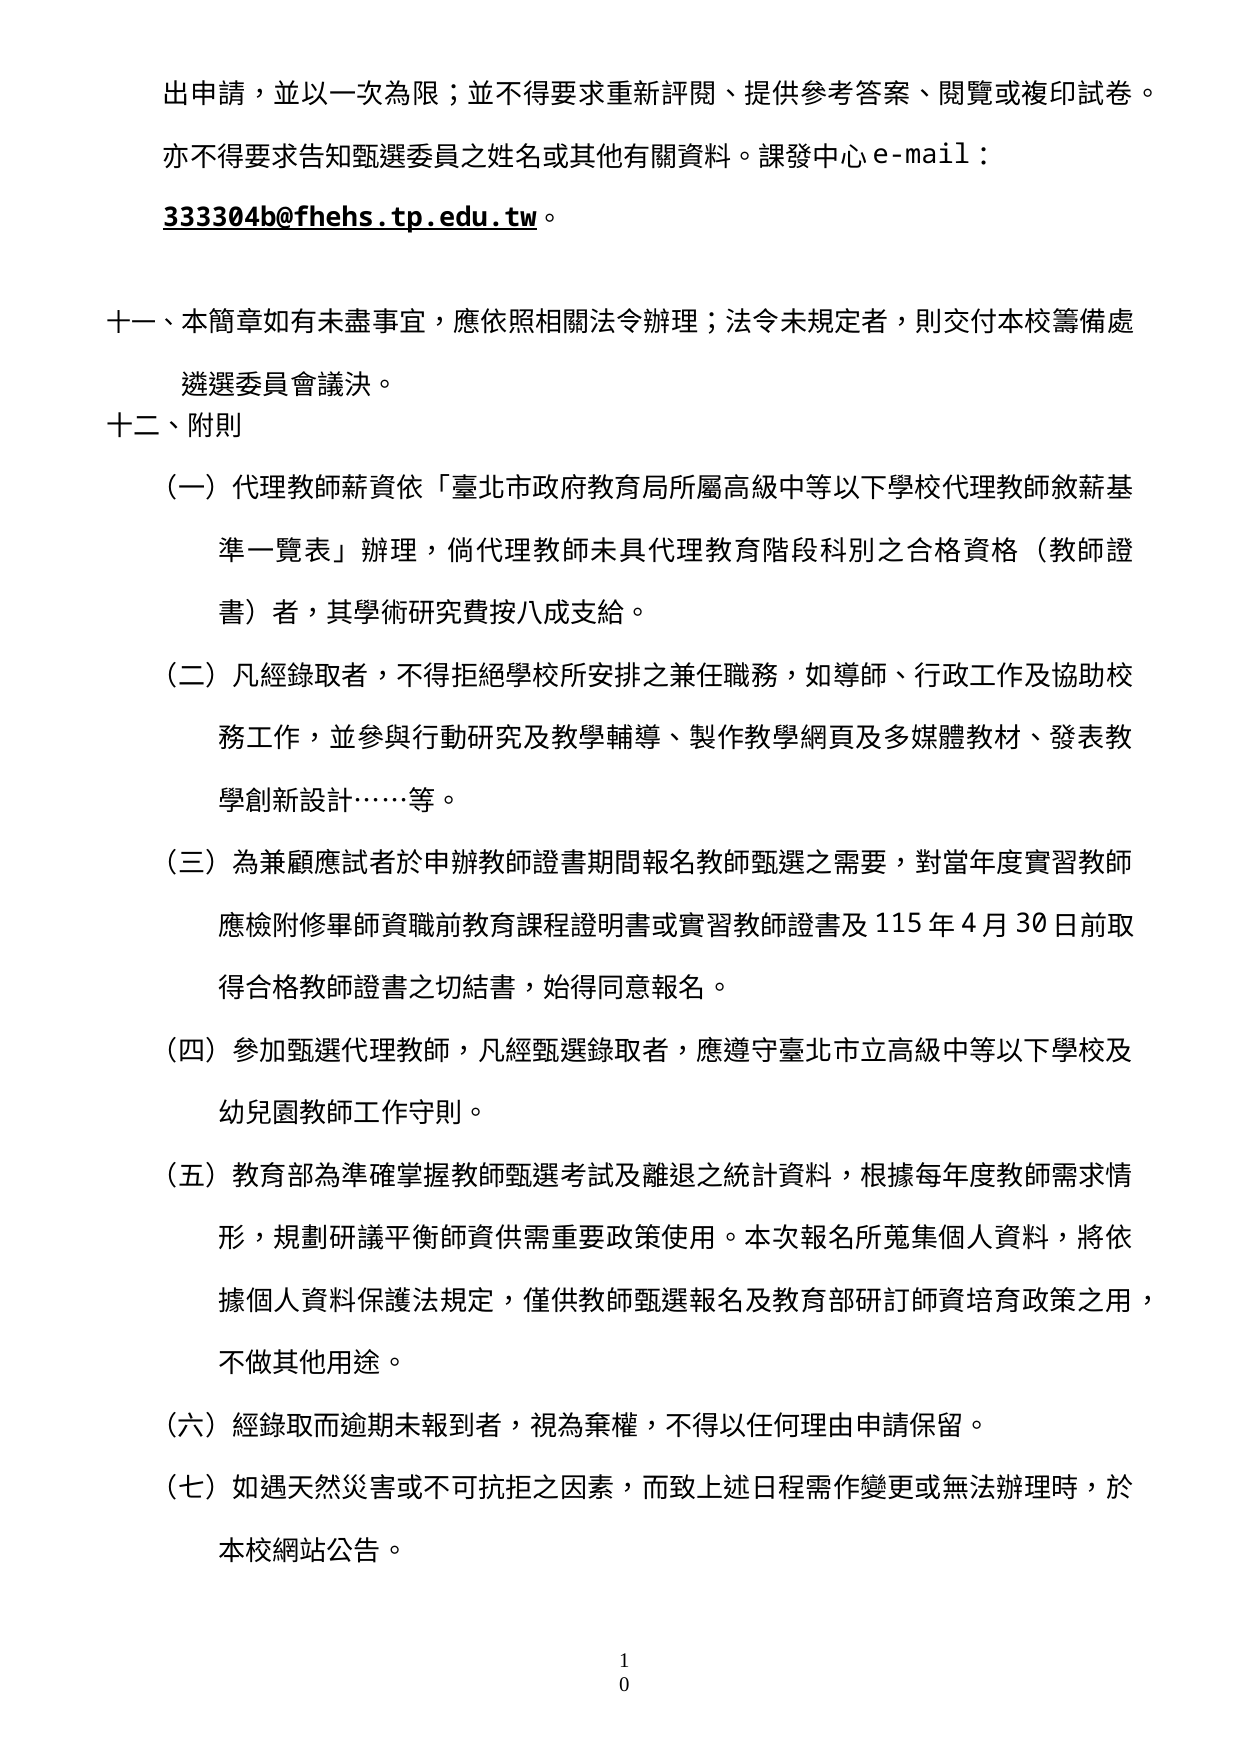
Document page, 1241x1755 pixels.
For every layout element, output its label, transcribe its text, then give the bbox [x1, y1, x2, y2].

text 十二、附則 [106, 403, 1134, 466]
text （三）為兼顧應試者於申辦教師證書期間報名教師甄選之需要，對當年度實習教師，應檢附修畢師資職前教育課程證明書或實習教師證書及115年4月30日前取得合格教師證書之切結書，始得同意報名。 [151, 841, 1134, 1028]
text （六）經錄取而逾期未報到者，視為棄權，不得以任何理由申請保留。 [151, 1403, 1134, 1466]
text （一）代理教師薪資依「臺北市政府教育局所屬高級中等以下學校代理教師敘薪基準一覽表」辦理，倘代理教師未具代理教育階段科別之合格資格（教師證書）者，其學術研究費按八成支給。 [151, 466, 1134, 653]
text （五）教育部為準確掌握教師甄選考試及離退之統計資料，根據每年度教師需求情形，規劃研議平衡師資供需重要政策使用。本次報名所蒐集個人資料，將依據個人資料保護法規定，僅供教師甄選報名及教育部研訂師資培育政策之用，不做其他用途。 [151, 1153, 1134, 1403]
text 成績複查請檢附准考證、身分證親自向本校課發中心以e-mail方式（附件4）提出申請，並以一次為限；並不得要求重新評閱、提供參考答案、閱覽或複印試卷。亦不得要求告知甄選委員之姓名或其他有關資料。課發中心e-mail： [163, 72, 1134, 197]
text 十一、本簡章如有未盡事宜，應依照相關法令辦理；法令未規定者，則交付本校籌備處遴選委員會議決。 [106, 278, 1134, 403]
text （二）凡經錄取者，不得拒絕學校所安排之兼任職務，如導師、行政工作及協助校務工作，並參與行動研究及教學輔導、製作教學網頁及多媒體教材、發表教學創新設計……等。 [151, 653, 1134, 841]
text （四）參加甄選代理教師，凡經甄選錄取者，應遵守臺北市立高級中等以下學校及幼兒園教師工作守則。 [151, 1028, 1134, 1153]
text （七）如遇天然災害或不可抗拒之因素，而致上述日程需作變更或無法辦理時，於本校網站公告。 [151, 1466, 1134, 1591]
text 333304b@fhehs.tp.edu.tw。 [163, 197, 1134, 260]
